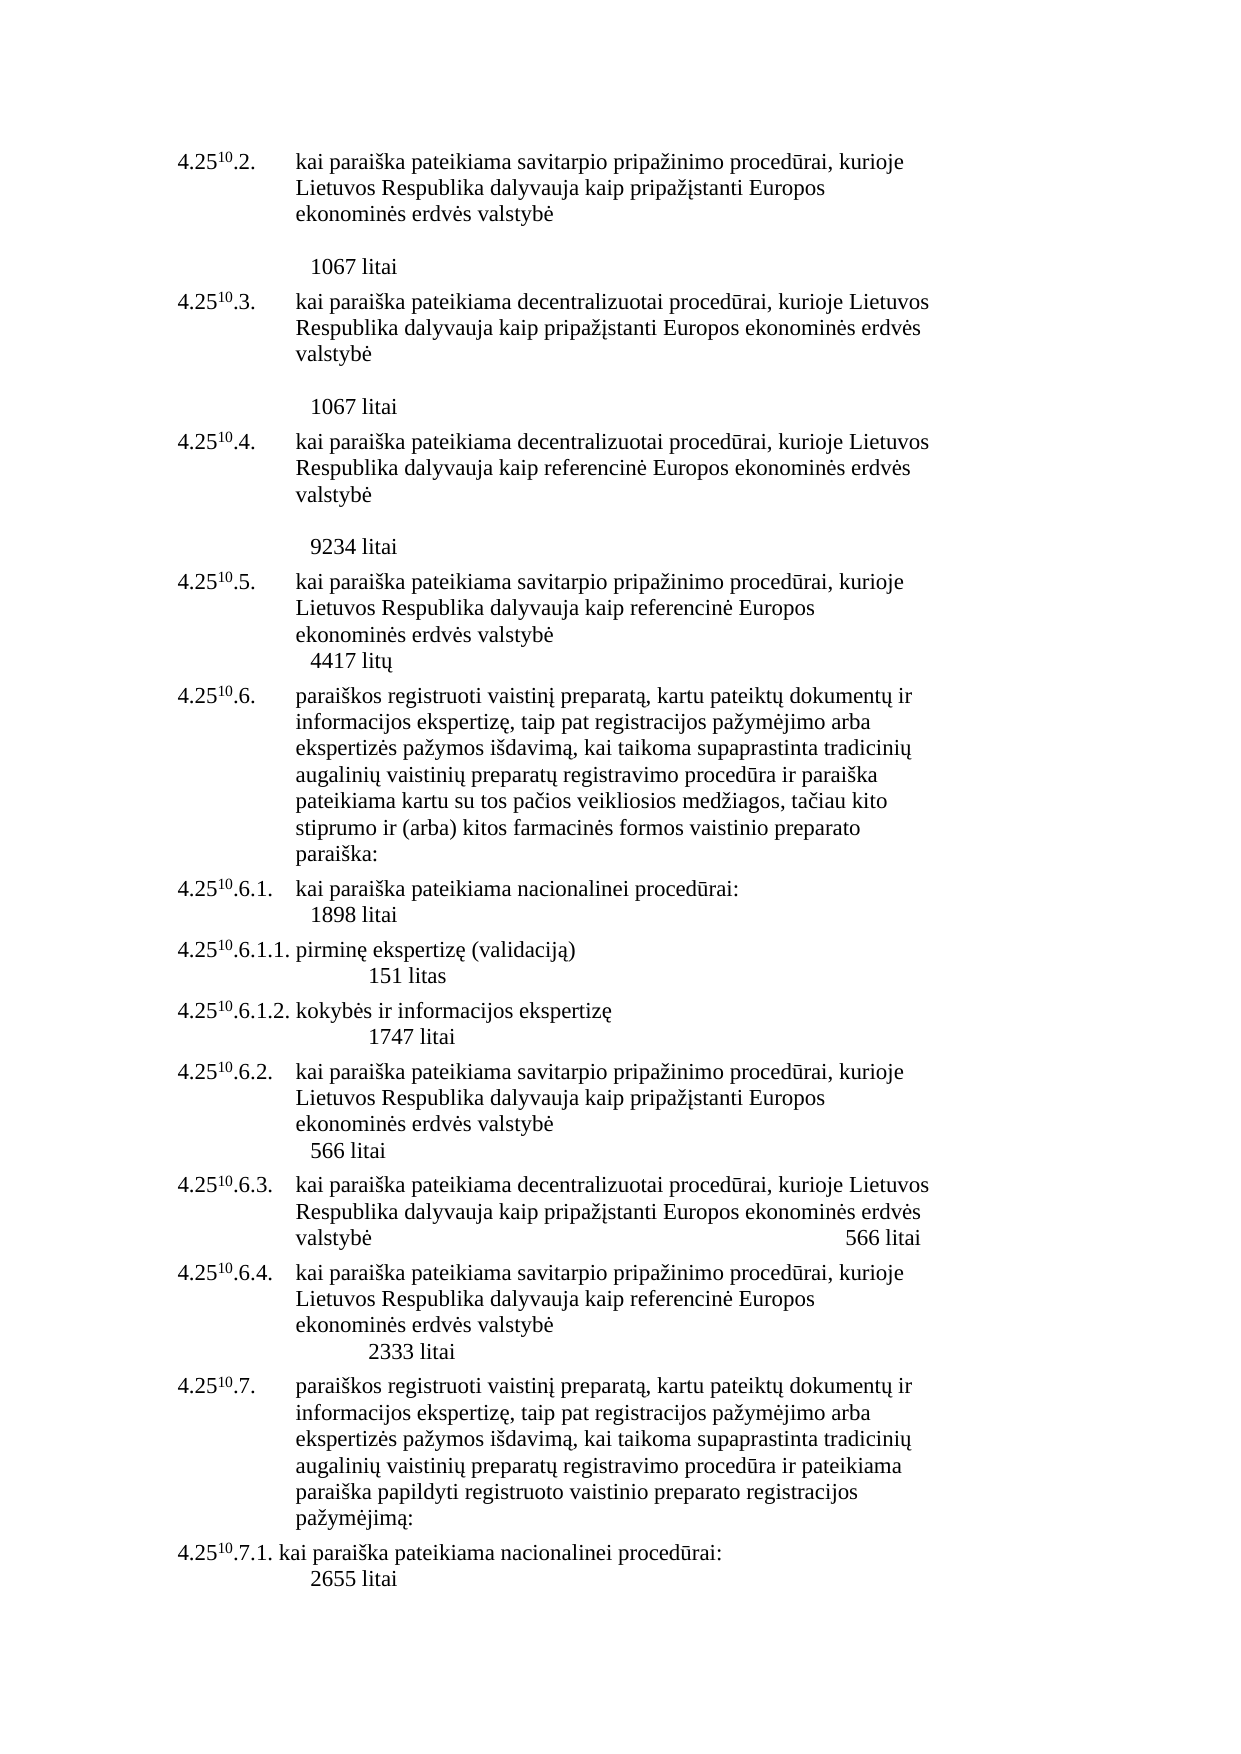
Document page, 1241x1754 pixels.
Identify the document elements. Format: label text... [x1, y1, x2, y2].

text 4.2510.6.4. kai paraiška pateikiama savitarpio pripažinimo procedūrai, kurioje Lietuvos Respublika dalyvauja kaip referencinė Europos ekonominės erdvės valstybė 2333 litai [177, 1259, 930, 1364]
text 4.2510.6. paraiškos registruoti vaistinį preparatą, kartu pateiktų dokumentų ir informacijos ekspertizę, taip pat registracijos pažymėjimo arba ekspertizės pažymos išdavimą, kai taikoma supaprastinta tradicinių augalinių vaistinių preparatų registravimo procedūra ir paraiška pateikiama kartu su tos pačios veikliosios medžiagos, tačiau kito stiprumo ir (arba) kitos farmacinės formos vaistinio preparato paraiška: [177, 682, 930, 866]
text 4.2510.5. kai paraiška pateikiama savitarpio pripažinimo procedūrai, kurioje Lietuvos Respublika dalyvauja kaip referencinė Europos ekonominės erdvės valstybė 4417 litų [177, 568, 930, 673]
text 4.2510.6.2. kai paraiška pateikiama savitarpio pripažinimo procedūrai, kurioje Lietuvos Respublika dalyvauja kaip pripažįstanti Europos ekonominės erdvės valstybė 566 litai [177, 1058, 930, 1163]
text 4.2510.6.1.1. pirminę ekspertizę (validaciją) 151 litas [177, 936, 930, 988]
text 4.2510.2. kai paraiška pateikiama savitarpio pripažinimo procedūrai, kurioje Lietuvos Respublika dalyvauja kaip pripažįstanti Europos ekonominės erdvės valstybė 1067 litai [177, 148, 930, 279]
text 4.2510.4. kai paraiška pateikiama decentralizuotai procedūrai, kurioje Lietuvos Respublika dalyvauja kaip referencinė Europos ekonominės erdvės valstybė 9234 litai [177, 428, 930, 560]
text 4.2510.6.1. kai paraiška pateikiama nacionalinei procedūrai: 1898 litai [177, 874, 930, 927]
text 4.2510.3. kai paraiška pateikiama decentralizuotai procedūrai, kurioje Lietuvos Respublika dalyvauja kaip pripažįstanti Europos ekonominės erdvės valstybė 1067 litai [177, 288, 930, 419]
text 4.2510.6.1.2. kokybės ir informacijos ekspertizę 1747 litai [177, 997, 930, 1049]
text 4.2510.7.1. kai paraiška pateikiama nacionalinei procedūrai: 2655 litai [177, 1539, 930, 1592]
text 4.2510.6.3. kai paraiška pateikiama decentralizuotai procedūrai, kurioje Lietuvos Respublika dalyvauja kaip pripažįstanti Europos ekonominės erdvės valstybė 566 litai [177, 1171, 930, 1251]
text 4.2510.7. paraiškos registruoti vaistinį preparatą, kartu pateiktų dokumentų ir informacijos ekspertizę, taip pat registracijos pažymėjimo arba ekspertizės pažymos išdavimą, kai taikoma supaprastinta tradicinių augalinių vaistinių preparatų registravimo procedūra ir pateikiama paraiška papildyti registruoto vaistinio preparato registracijos pažymėjimą: [177, 1373, 930, 1531]
